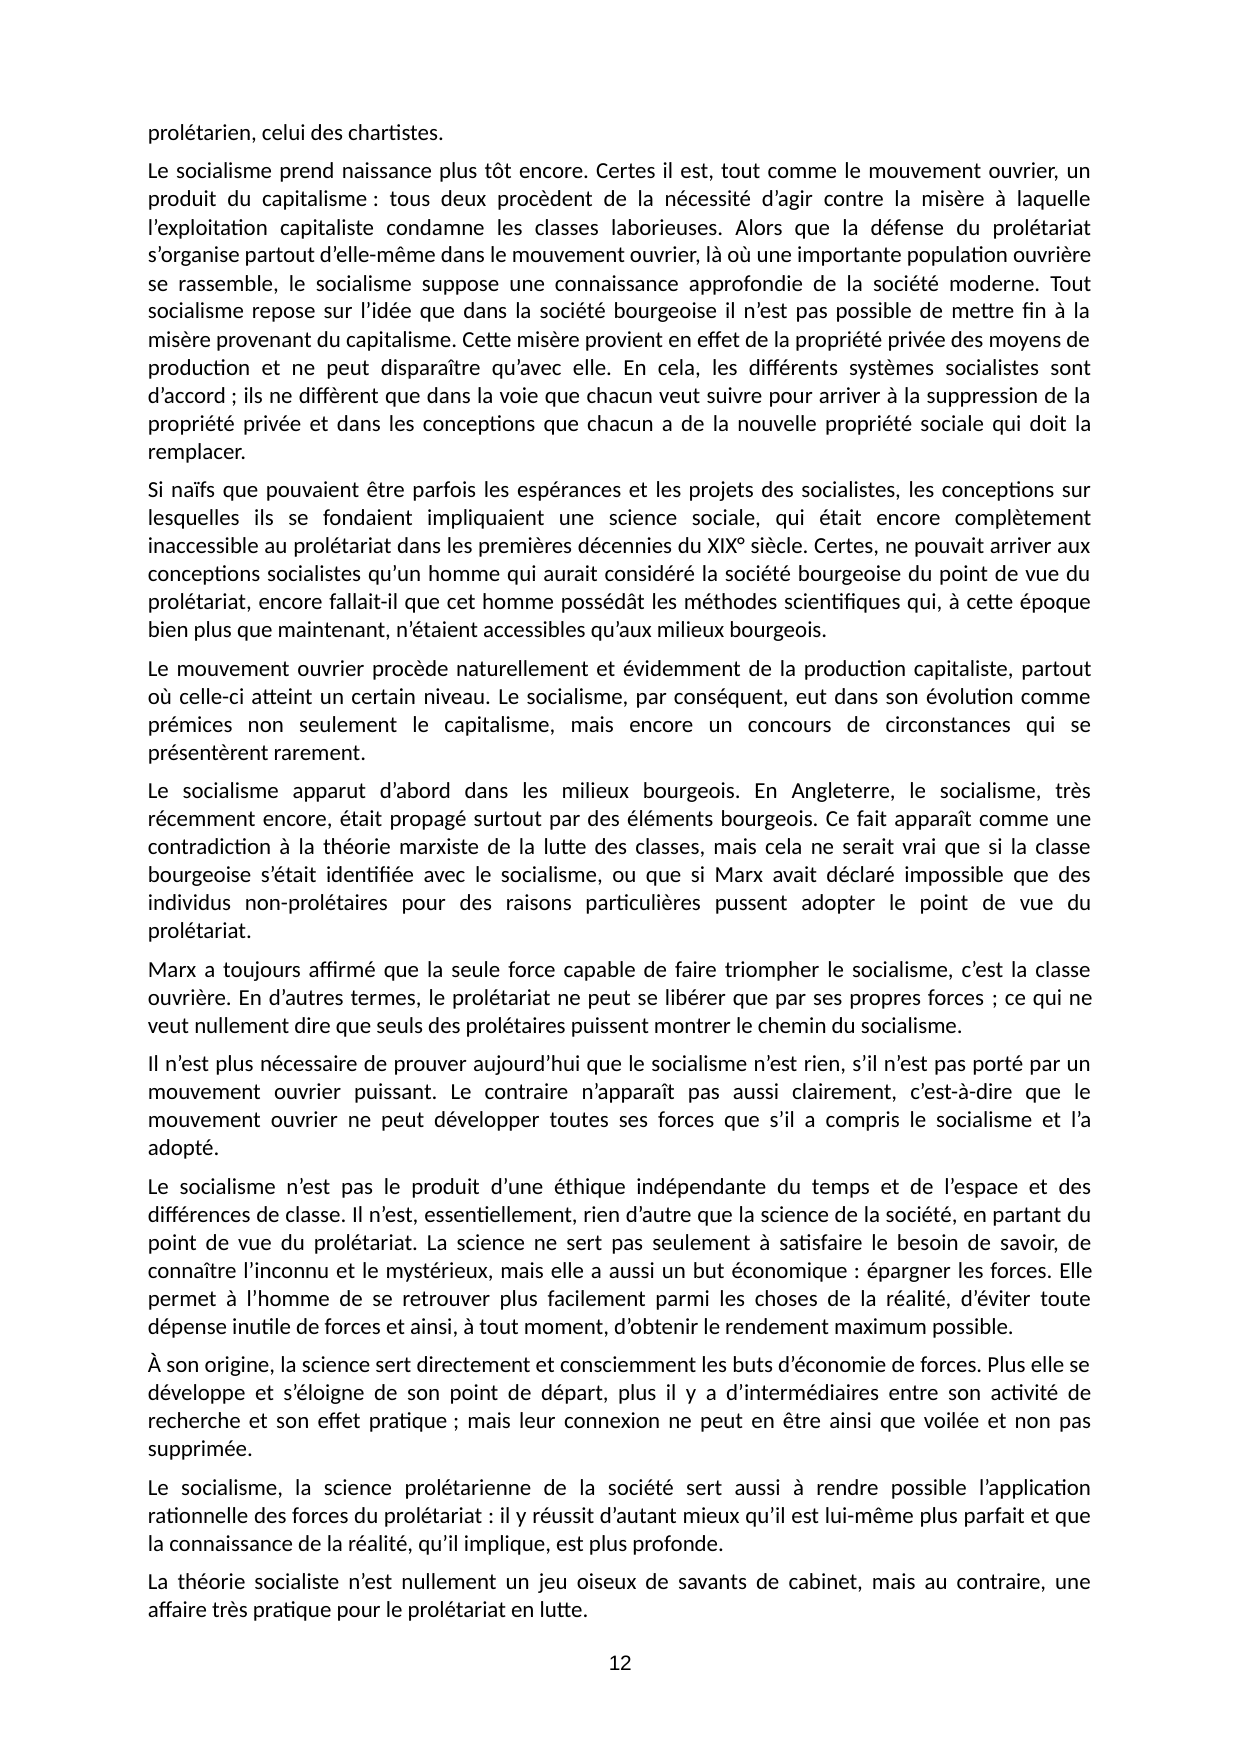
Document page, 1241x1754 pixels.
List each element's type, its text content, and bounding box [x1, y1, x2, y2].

text Marx a toujours affirmé que la seule force capable de faire triompher le socialisme, c’est la classe ouvrière. En d’autres termes, le prolétariat ne peut se libérer que par ses propres forces ; ce qui ne veut nullement dire que seuls des prolétaires puissent montrer le chemin du socialisme. [148, 955, 1093, 1039]
text À son origine, la science sert directement et consciemment les buts d’économie de forces. Plus elle se développe et s’éloigne de son point de départ, plus il y a d’intermédiaires entre son activité de recherche et son effet pratique ; mais leur connexion ne peut en être ainsi que voilée et non pas supprimée. [148, 1350, 1093, 1462]
text prolétarien, celui des chartistes. [148, 118, 1093, 146]
text Le socialisme, la science prolétarienne de la société sert aussi à rendre possible l’application rationnelle des forces du prolétariat : il y réussit d’autant mieux qu’il est lui-même plus parfait et que la connaissance de la réalité, qu’il implique, est plus profonde. [148, 1473, 1093, 1557]
text Le socialisme apparut d’abord dans les milieux bourgeois. En Angleterre, le socialisme, très récemment encore, était propagé surtout par des éléments bourgeois. Ce fait apparaît comme une contradiction à la théorie marxiste de la lutte des classes, mais cela ne serait vrai que si la classe bourgeoise s’était identifiée avec le socialisme, ou que si Marx avait déclaré impossible que des individus non-prolétaires pour des raisons particulières pussent adopter le point de vue du prolétariat. [148, 776, 1093, 944]
text Si naïfs que pouvaient être parfois les espérances et les projets des socialistes, les conceptions sur lesquelles ils se fondaient impliquaient une science sociale, qui était encore complètement inaccessible au prolétariat dans les premières décennies du XIX° siècle. Certes, ne pouvait arriver aux conceptions socialistes qu’un homme qui aurait considéré la société bourgeoise du point de vue du prolétariat, encore fallait-il que cet homme possédât les méthodes scientifiques qui, à cette époque bien plus que maintenant, n’étaient accessibles qu’aux milieux bourgeois. [148, 475, 1093, 643]
text Le socialisme prend naissance plus tôt encore. Certes il est, tout comme le mouvement ouvrier, un produit du capitalisme : tous deux procèdent de la nécessité d’agir contre la misère à laquelle l’exploitation capitaliste condamne les classes laborieuses. Alors que la défense du prolétariat s’organise partout d’elle-même dans le mouvement ouvrier, là où une importante population ouvrière se rassemble, le socialisme suppose une connaissance approfondie de la société moderne. Tout socialisme repose sur l’idée que dans la société bourgeoise il n’est pas possible de mettre fin à la misère provenant du capitalisme. Cette misère provient en effet de la propriété privée des moyens de production et ne peut disparaître qu’avec elle. En cela, les différents systèmes socialistes sont d’accord ; ils ne diffèrent que dans la voie que chacun veut suivre pour arriver à la suppression de la propriété privée et dans les conceptions que chacun a de la nouvelle propriété sociale qui doit la remplacer. [148, 157, 1093, 465]
text Le socialisme n’est pas le produit d’une éthique indépendante du temps et de l’espace et des différences de classe. Il n’est, essentiellement, rien d’autre que la science de la société, en partant du point de vue du prolétariat. La science ne sert pas seulement à satisfaire le besoin de savoir, de connaître l’inconnu et le mystérieux, mais elle a aussi un but économique : épargner les forces. Elle permet à l’homme de se retrouver plus facilement parmi les choses de la réalité, d’éviter toute dépense inutile de forces et ainsi, à tout moment, d’obtenir le rendement maximum possible. [148, 1172, 1093, 1340]
text Il n’est plus nécessaire de prouver aujourd’hui que le socialisme n’est rien, s’il n’est pas porté par un mouvement ouvrier puissant. Le contraire n’apparaît pas aussi clairement, c’est-à-dire que le mouvement ouvrier ne peut développer toutes ses forces que s’il a compris le socialisme et l’a adopté. [148, 1049, 1093, 1161]
text La théorie socialiste n’est nullement un jeu oiseux de savants de cabinet, mais au contraire, une affaire très pratique pour le prolétariat en lutte. [148, 1567, 1093, 1623]
text Le mouvement ouvrier procède naturellement et évidemment de la production capitaliste, partout où celle-ci atteint un certain niveau. Le socialisme, par conséquent, eut dans son évolution comme prémices non seulement le capitalisme, mais encore un concours de circonstances qui se présentèrent rarement. [148, 654, 1093, 766]
